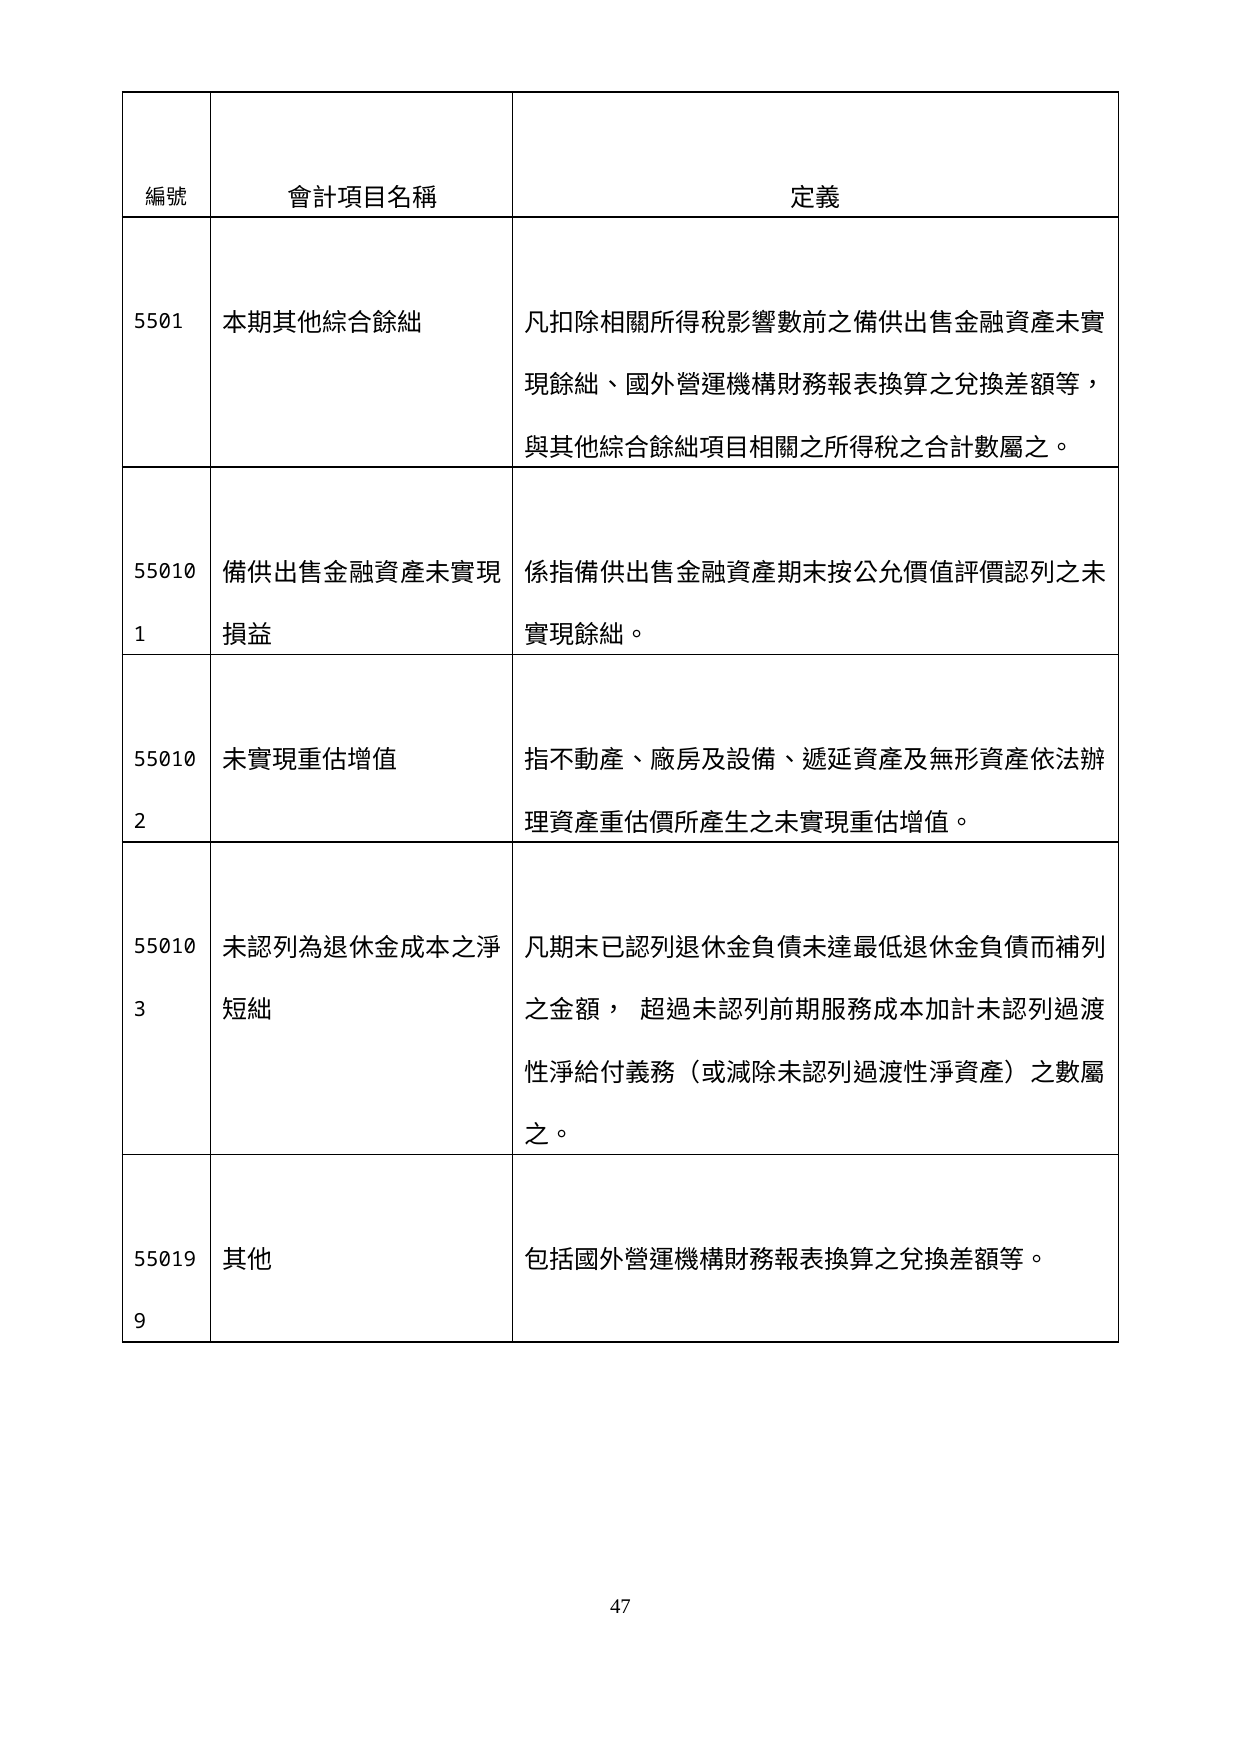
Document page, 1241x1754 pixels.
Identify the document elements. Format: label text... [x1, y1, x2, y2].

table_cell 5501 [123, 218, 210, 466]
table_cell 凡期末已認列退休金負債未達最低退休金負債而補列之金額， 超過未認列前期服務成本加計未認列過渡性淨給付義務（或減除未認列過渡性淨資產）之數屬之。 [513, 843, 1118, 1154]
table_cell 係指備供出售金融資產期末按公允價值評價認列之未實現餘絀。 [513, 468, 1118, 654]
table_header 編號 [123, 93, 210, 216]
table_cell 包括國外營運機構財務報表換算之兌換差額等。 [513, 1155, 1118, 1341]
table_header 會計項目名稱 [211, 93, 512, 216]
table_cell 未實現重估增值 [211, 655, 512, 841]
table_cell 備供出售金融資產未實現損益 [211, 468, 512, 654]
table_cell 指不動產、廠房及設備、遞延資產及無形資產依法辦理資產重估價所產生之未實現重估增值。 [513, 655, 1118, 841]
table_cell 未認列為退休金成本之淨短絀 [211, 843, 512, 1154]
table_header 定義 [513, 93, 1118, 216]
table_cell 550101 [123, 468, 210, 654]
table_cell 550103 [123, 843, 210, 1154]
table_cell 本期其他綜合餘絀 [211, 218, 512, 466]
table_cell 550102 [123, 655, 210, 841]
table_cell 凡扣除相關所得稅影響數前之備供出售金融資產未實現餘絀、國外營運機構財務報表換算之兌換差額等，與其他綜合餘絀項目相關之所得稅之合計數屬之。 [513, 218, 1118, 466]
table_cell 其他 [211, 1155, 512, 1341]
table_cell 550199 [123, 1155, 210, 1341]
